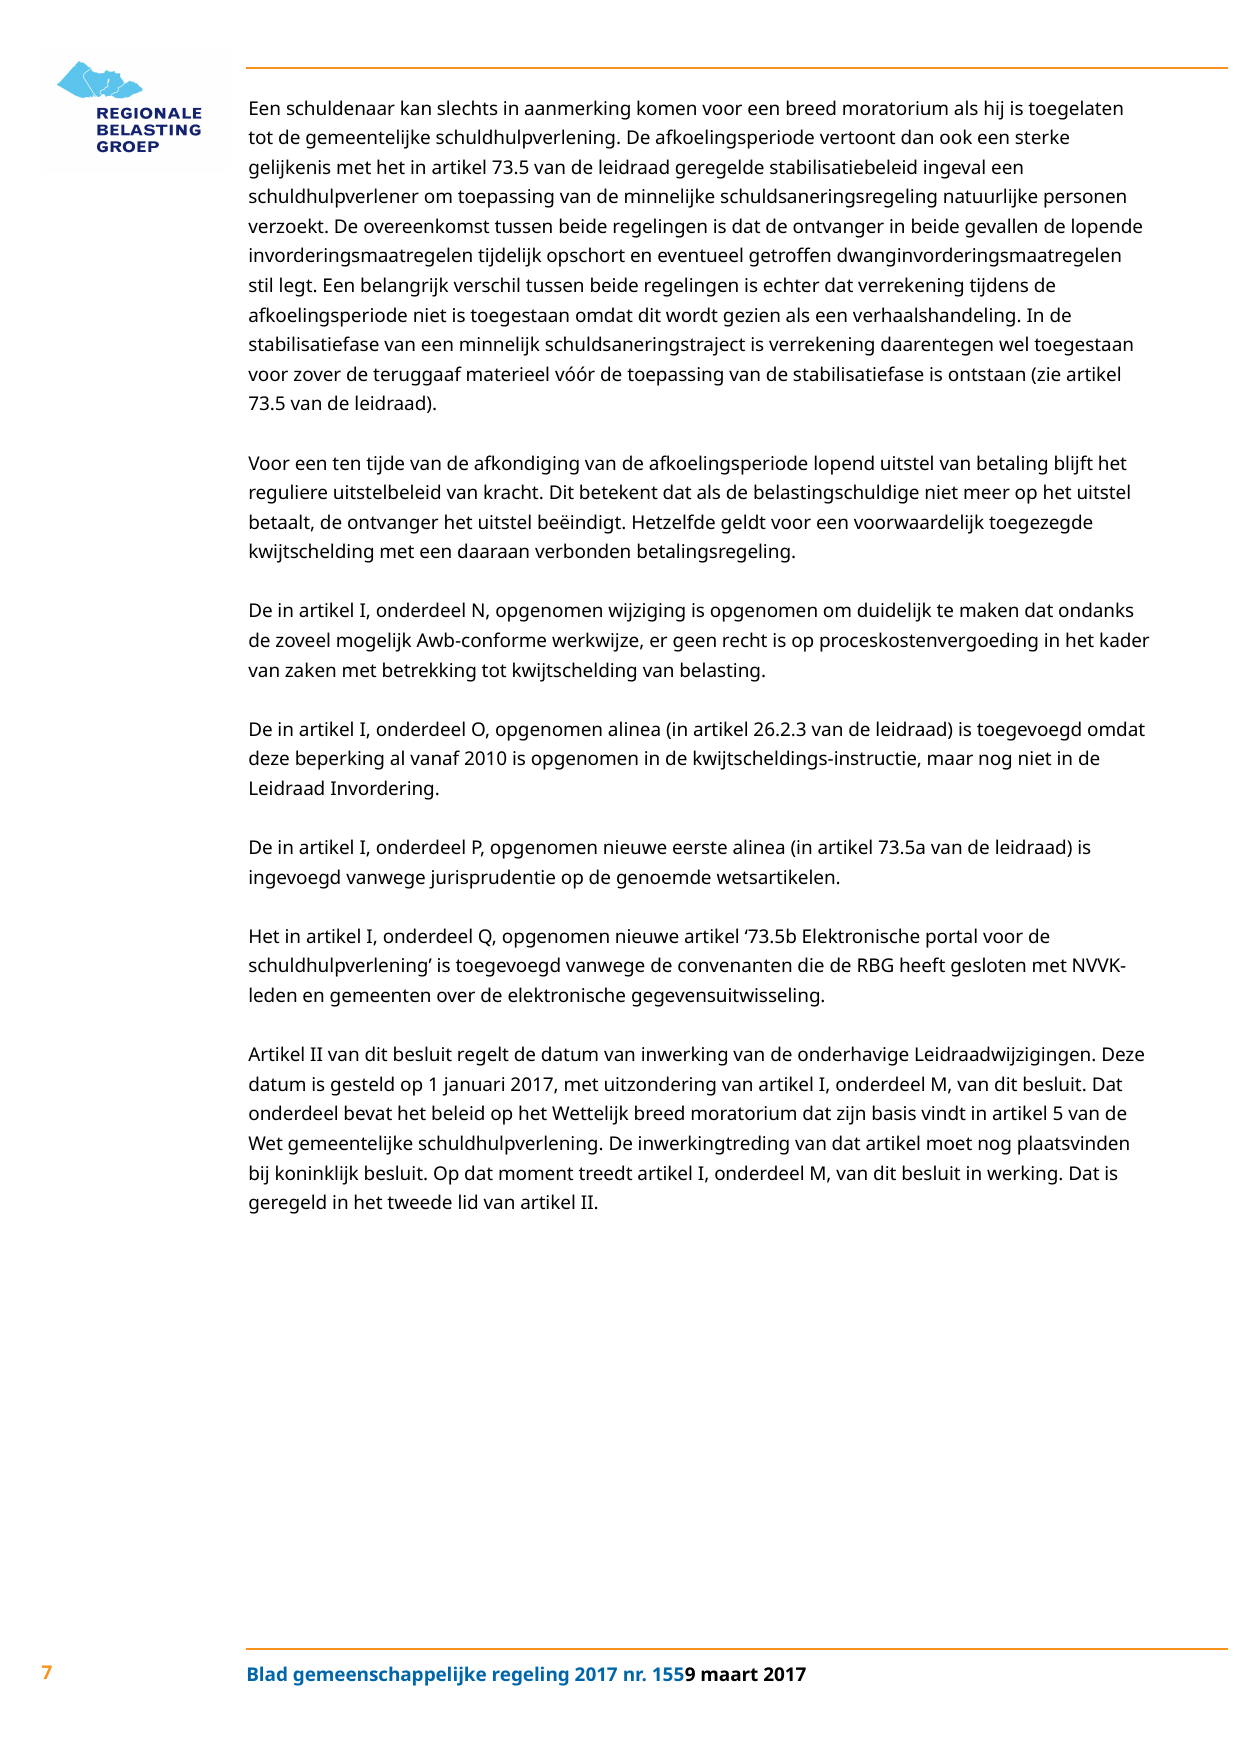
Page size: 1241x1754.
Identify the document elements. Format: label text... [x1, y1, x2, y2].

text Voor een ten tijde van de afkondiging van de afkoelingsperiode lopend uitstel van betaling blijft het reguliere uitstelbeleid van kracht. Dit betekent dat als de belastingschuldige niet meer op het uitstel betaalt, de ontvanger het uitstel beëindigt. Hetzelfde geldt voor een voorwaardelijk toegezegde kwijtschelding met een daaraan verbonden betalingsregeling. [248, 450, 1152, 564]
text Een schuldenaar kan slechts in aanmerking komen voor een breed moratorium als hij is toegelaten tot de gemeentelijke schuldhulpverlening. De afkoelingsperiode vertoont dan ook een sterke gelijkenis met het in artikel 73.5 van de leidraad geregelde stabilisatiebeleid ingeval een schuldhulpverlener om toepassing van de minnelijke schuldsaneringsregeling natuurlijke personen verzoekt. De overeenkomst tussen beide regelingen is dat de ontvanger in beide gevallen de lopende invorderingsmaatregelen tijdelijk opschort en eventueel getroffen dwanginvorderingsmaatregelen stil legt. Een belangrijk verschil tussen beide regelingen is echter dat verrekening tijdens de afkoelingsperiode niet is toegestaan omdat dit wordt gezien als een verhaalshandeling. In de stabilisatiefase van een minnelijk schuldsaneringstraject is verrekening daarentegen wel toegestaan voor zover de teruggaaf materieel vóór de toepassing van de stabilisatiefase is ontstaan (zie artikel 73.5 van de leidraad). [248, 95, 1152, 416]
text Het in artikel I, onderdeel Q, opgenomen nieuwe artikel ‘73.5b Elektronische portal voor de schuldhulpverlening’ is toegevoegd vanwege de convenanten die de RBG heeft gesloten met NVVK-leden en gemeenten over de elektronische gegevensuitwisseling. [248, 923, 1152, 1008]
text De in artikel I, onderdeel O, opgenomen alinea (in artikel 26.2.3 van de leidraad) is toegevoegd omdat deze beperking al vanaf 2010 is opgenomen in de kwijtscheldings-instructie, maar nog niet in de Leidraad Invordering. [248, 716, 1152, 801]
text De in artikel I, onderdeel P, opgenomen nieuwe eerste alinea (in artikel 73.5a van de leidraad) is ingevoegd vanwege jurisprudentie op de genoemde wetsartikelen. [248, 834, 1152, 890]
text De in artikel I, onderdeel N, opgenomen wijziging is opgenomen om duidelijk te maken dat ondanks de zoveel mogelijk Awb-conforme werkwijze, er geen recht is op proceskostenvergoeding in het kader van zaken met betrekking tot kwijtschelding van belasting. [248, 598, 1152, 683]
picture [41, 47, 231, 172]
text Artikel II van dit besluit regelt de datum van inwerking van de onderhavige Leidraadwijzigingen. Deze datum is gesteld op 1 januari 2017, met uitzondering van artikel I, onderdeel M, van dit besluit. Dat onderdeel bevat het beleid op het Wettelijk breed moratorium dat zijn basis vindt in artikel 5 van de Wet gemeentelijke schuldhulpverlening. De inwerkingtreding van dat artikel moet nog plaatsvinden bij koninklijk besluit. Op dat moment treedt artikel I, onderdeel M, van dit besluit in werking. Dat is geregeld in het tweede lid van artikel II. [248, 1041, 1152, 1215]
